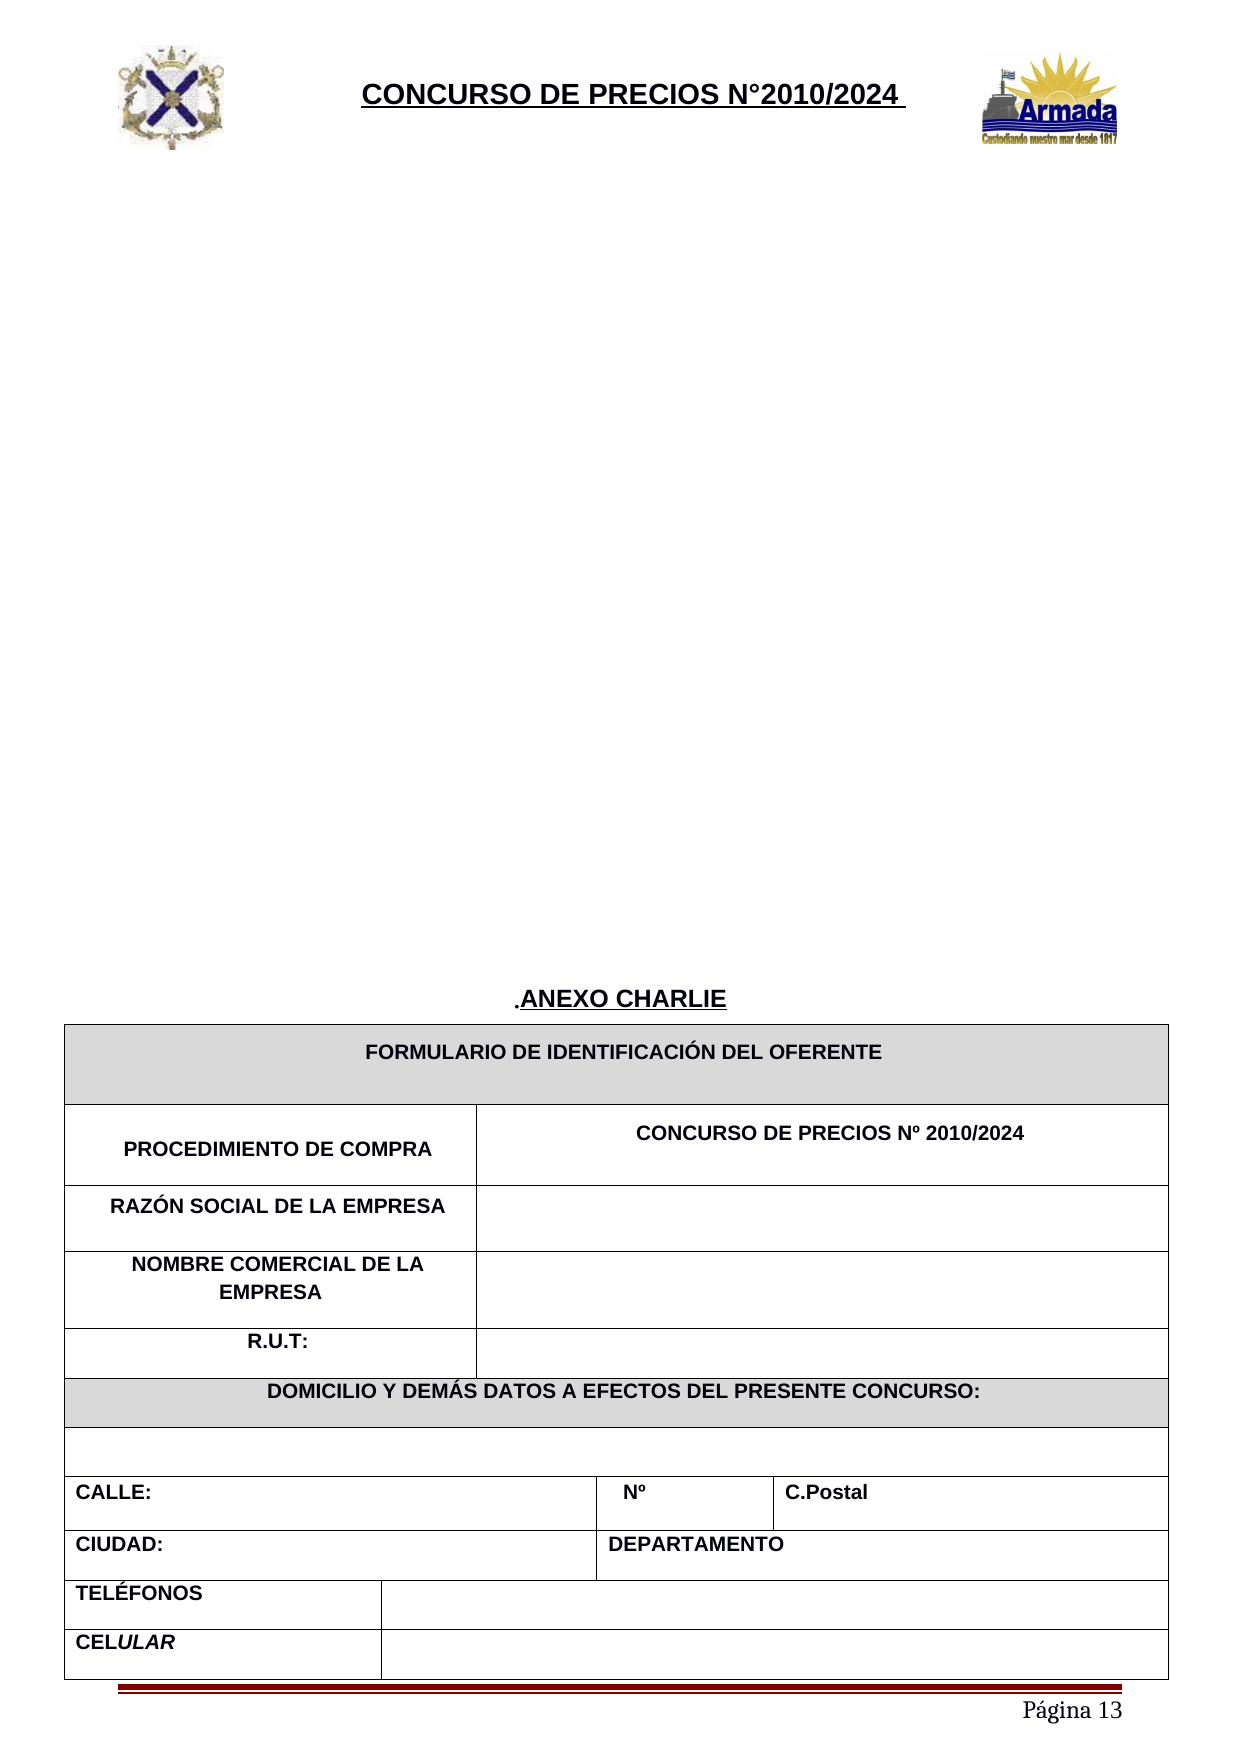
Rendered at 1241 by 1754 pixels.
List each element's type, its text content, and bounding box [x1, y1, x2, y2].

table_cell [382, 1630, 1168, 1678]
table_cell CONCURSO DE PRECIOS Nº 2010/2024 [477, 1105, 1168, 1185]
table_cell DEPARTAMENTO [597, 1531, 1168, 1580]
table_cell CALLE: [65, 1477, 596, 1530]
table_cell CIUDAD: [65, 1531, 596, 1580]
table_cell TELÉFONOS [65, 1581, 381, 1629]
table_cell [382, 1581, 1168, 1629]
table_cell Nº [597, 1477, 773, 1530]
table_cell [477, 1252, 1168, 1328]
picture [982, 51, 1117, 144]
table_cell R.U.T: [65, 1329, 476, 1377]
table_cell [65, 1428, 1168, 1476]
table_cell [477, 1186, 1168, 1251]
table_header FORMULARIO DE IDENTIFICACIÓN DEL OFERENTE [65, 1025, 1168, 1104]
table_cell [477, 1329, 1168, 1377]
table_cell C.Postal [774, 1477, 1168, 1530]
table_cell NOMBRE COMERCIAL DE LA EMPRESA [65, 1252, 476, 1328]
table_cell CELULAR [65, 1630, 381, 1678]
table_cell DOMICILIO Y DEMÁS DATOS A EFECTOS DEL PRESENTE CONCURSO: [65, 1379, 1168, 1427]
table_cell PROCEDIMIENTO DE COMPRA [65, 1105, 476, 1185]
table_cell RAZÓN SOCIAL DE LA EMPRESA [65, 1186, 476, 1251]
picture [118, 45, 224, 150]
subtitle ANEXO CHARLIE [118, 984, 1122, 1013]
